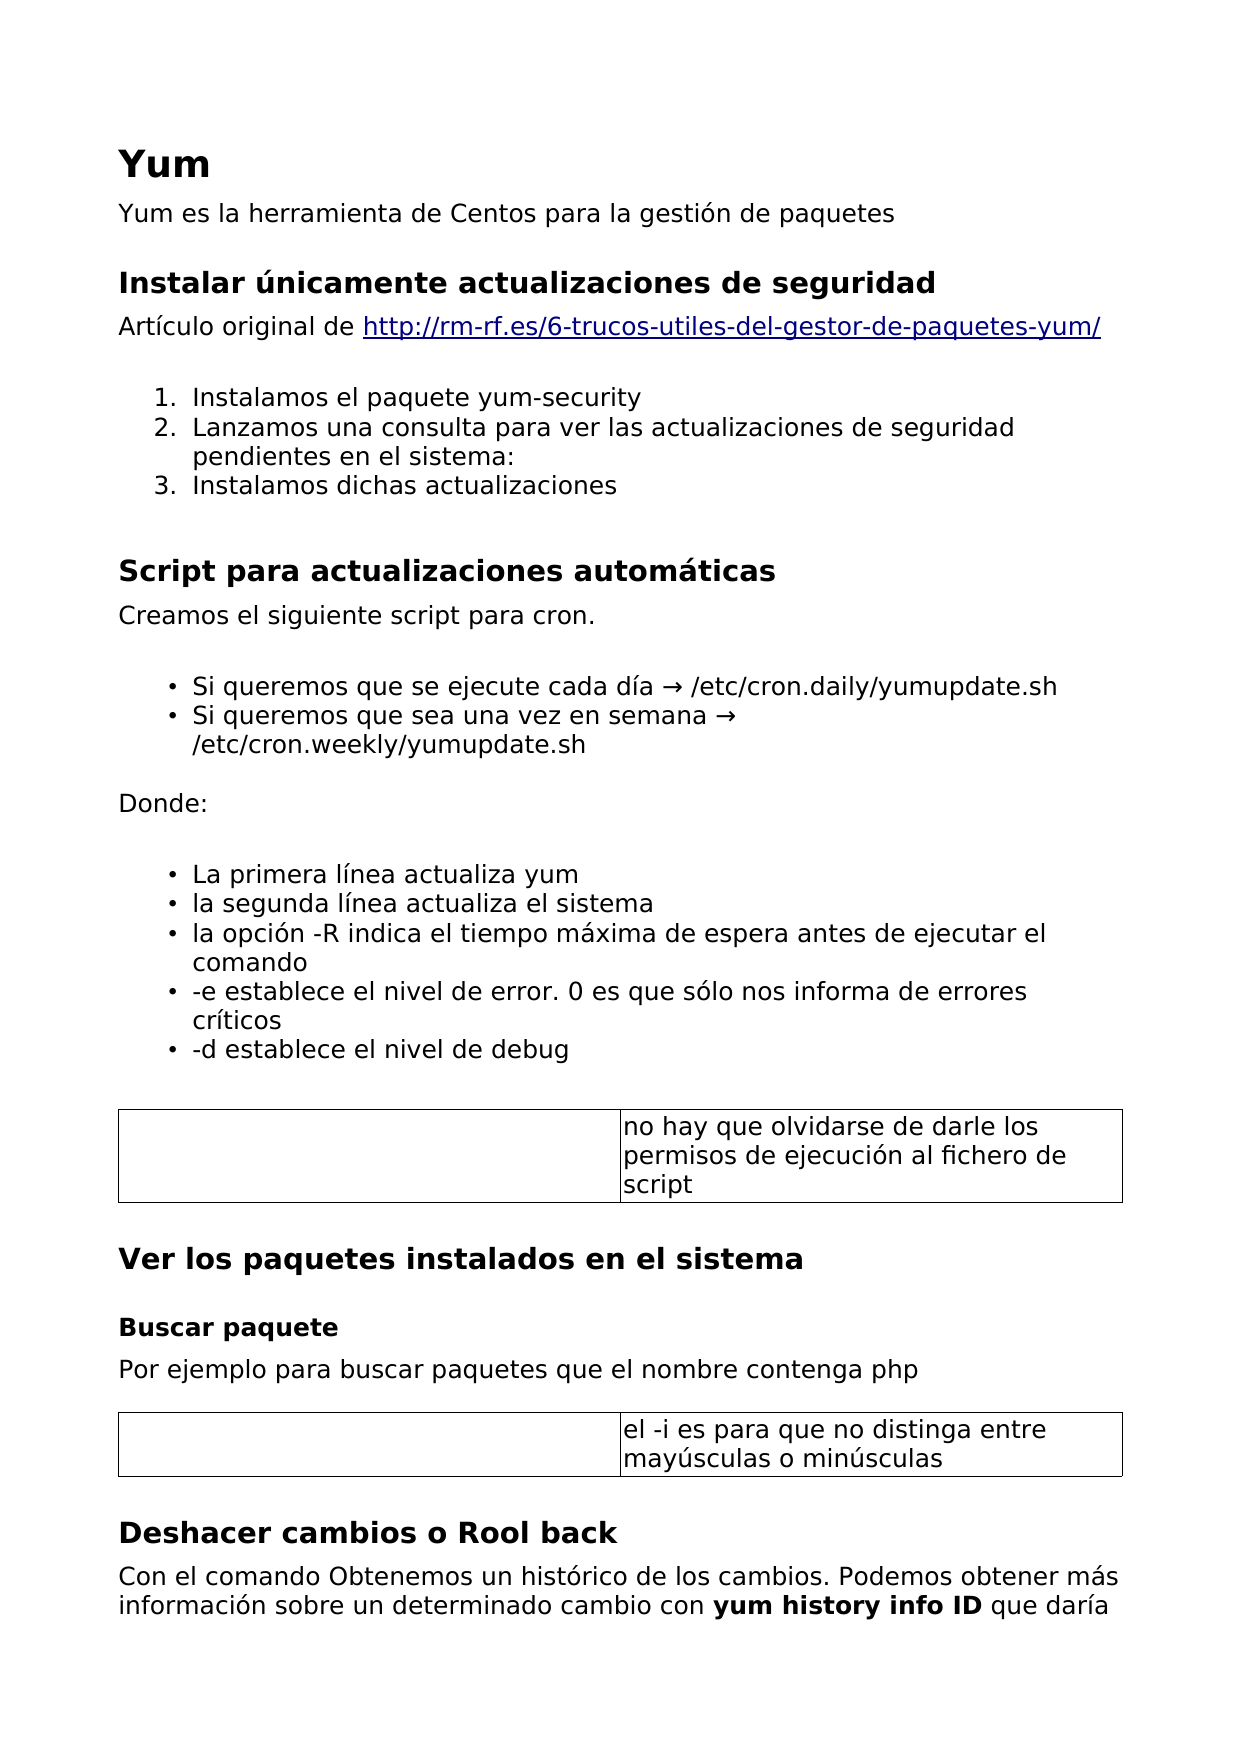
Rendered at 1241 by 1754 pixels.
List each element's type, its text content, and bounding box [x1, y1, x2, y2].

subtitle Buscar paquete [118, 1314, 1122, 1343]
text Yum es la herramienta de Centos para la gestión de paquetes [118, 199, 1122, 228]
text Por ejemplo para buscar paquetes que el nombre contenga php [118, 1355, 1122, 1384]
list La primera línea actualiza yum [177, 860, 1122, 889]
list la segunda línea actualiza el sistema [177, 889, 1122, 919]
list Si queremos que se ejecute cada día → /etc/cron.daily/yumupdate.sh [177, 672, 1122, 701]
text Creamos el siguiente script para cron. [118, 601, 1122, 630]
subtitle Yum [118, 143, 1122, 187]
text Con el comando Obtenemos un histórico de los cambios. Podemos obtener más información sobre un determinado cambio con yum history info ID que daría [118, 1562, 1122, 1621]
table_header no hay que olvidarse de darle los permisos de ejecución al fichero de script [621, 1110, 1122, 1202]
text Donde: [118, 789, 1122, 818]
list -d establece el nivel de debug [177, 1035, 1122, 1064]
list -e establece el nivel de error. 0 es que sólo nos informa de errores críticos [177, 977, 1122, 1035]
table_header el -i es para que no distinga entre mayúsculas o minúsculas [621, 1413, 1122, 1476]
subtitle Ver los paquetes instalados en el sistema [118, 1242, 1122, 1276]
list Si queremos que sea una vez en semana → /etc/cron.weekly/yumupdate.sh [177, 701, 1122, 760]
table_header [119, 1110, 620, 1202]
list la opción -R indica el tiempo máxima de espera antes de ejecutar el comando [177, 919, 1122, 977]
subtitle Deshacer cambios o Rool back [118, 1516, 1122, 1550]
table_header [119, 1413, 620, 1476]
list Instalamos el paquete yum-security [177, 383, 1122, 413]
text Artículo original de http://rm-rf.es/6-trucos-utiles-del-gestor-de-paquetes-yum/ [118, 312, 1122, 342]
subtitle Instalar únicamente actualizaciones de seguridad [118, 266, 1122, 300]
list Instalamos dichas actualizaciones [177, 471, 1122, 500]
subtitle Script para actualizaciones automáticas [118, 555, 1122, 589]
list Lanzamos una consulta para ver las actualizaciones de seguridad pendientes en el sistema: [177, 413, 1122, 471]
